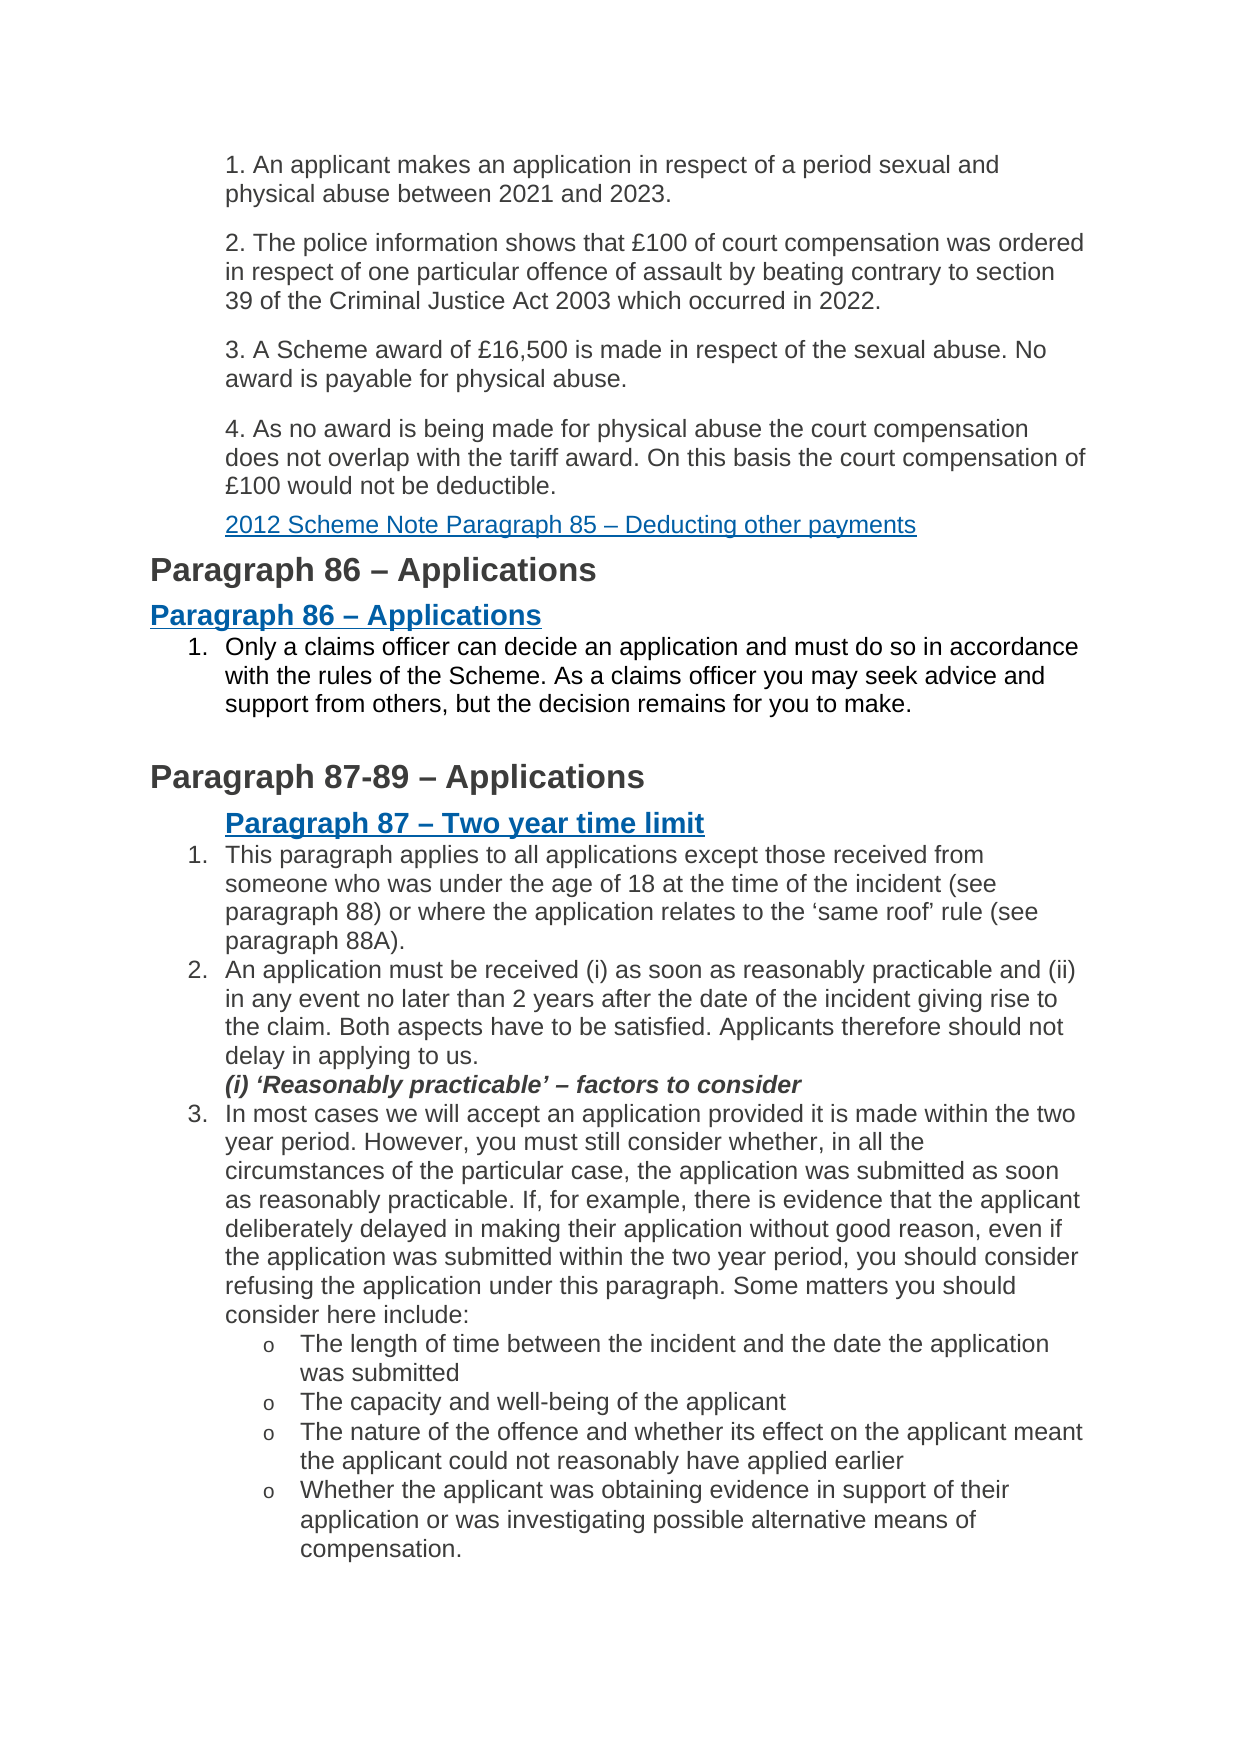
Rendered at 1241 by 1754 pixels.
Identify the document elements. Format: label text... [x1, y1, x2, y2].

text 4. As no award is being made for physical abuse the court compensation does not overlap with the tariff award. On this basis the court compensation of £100 would not be deductible. [225, 414, 1090, 500]
subtitle Paragraph 87 – Two year time limit [225, 806, 1090, 840]
list Only a claims officer can decide an application and must do so in accordance with the rules of the Scheme. As a claims officer you may seek advice and support from others, but the decision remains for you to make. [187, 632, 1090, 718]
text 2. The police information shows that £100 of court compensation was ordered in respect of one particular offence of assault by beating contrary to section 39 of the Criminal Justice Act 2003 which occurred in 2022. [225, 228, 1090, 314]
list The capacity and well-being of the applicant [262, 1387, 1090, 1417]
text 1. An applicant makes an application in respect of a period sexual and physical abuse between 2021 and 2023. [225, 150, 1090, 207]
text (i) ‘Reasonably practicable’ – factors to consider [225, 1070, 1090, 1098]
list This paragraph applies to all applications except those received from someone who was under the age of 18 at the time of the incident (see paragraph 88) or where the application relates to the ‘same roof’ rule (see paragraph 88A). [187, 840, 1090, 955]
subtitle Paragraph 86 – Applications [150, 598, 1090, 632]
list In most cases we will accept an application provided it is made within the two year period. However, you must still consider whether, in all the circumstances of the particular case, the application was submitted as soon as reasonably practicable. If, for example, there is evidence that the applicant deliberately delayed in making their application without good reason, even if the application was submitted within the two year period, you should consider refusing the application under this paragraph. Some matters you should consider here include: [187, 1098, 1090, 1328]
text 2012 Scheme Note Paragraph 85 – Deducting other payments [225, 510, 1090, 539]
subtitle Paragraph 87-89 – Applications [150, 729, 1090, 796]
list The nature of the offence and whether its effect on the applicant meant the applicant could not reasonably have applied earlier [262, 1417, 1090, 1475]
list An application must be received (i) as soon as reasonably practicable and (ii) in any event no later than 2 years after the date of the incident giving rise to the claim. Both aspects have to be satisfied. Applicants therefore should not delay in applying to us. [187, 955, 1090, 1070]
list Whether the applicant was obtaining evidence in support of their application or was investigating possible alternative means of compensation. [262, 1475, 1090, 1562]
subtitle Paragraph 86 – Applications [150, 549, 1090, 588]
text 3. A Scheme award of £16,500 is made in respect of the sexual abuse. No award is payable for physical abuse. [225, 335, 1090, 393]
list The length of time between the incident and the date the application was submitted [262, 1328, 1090, 1387]
